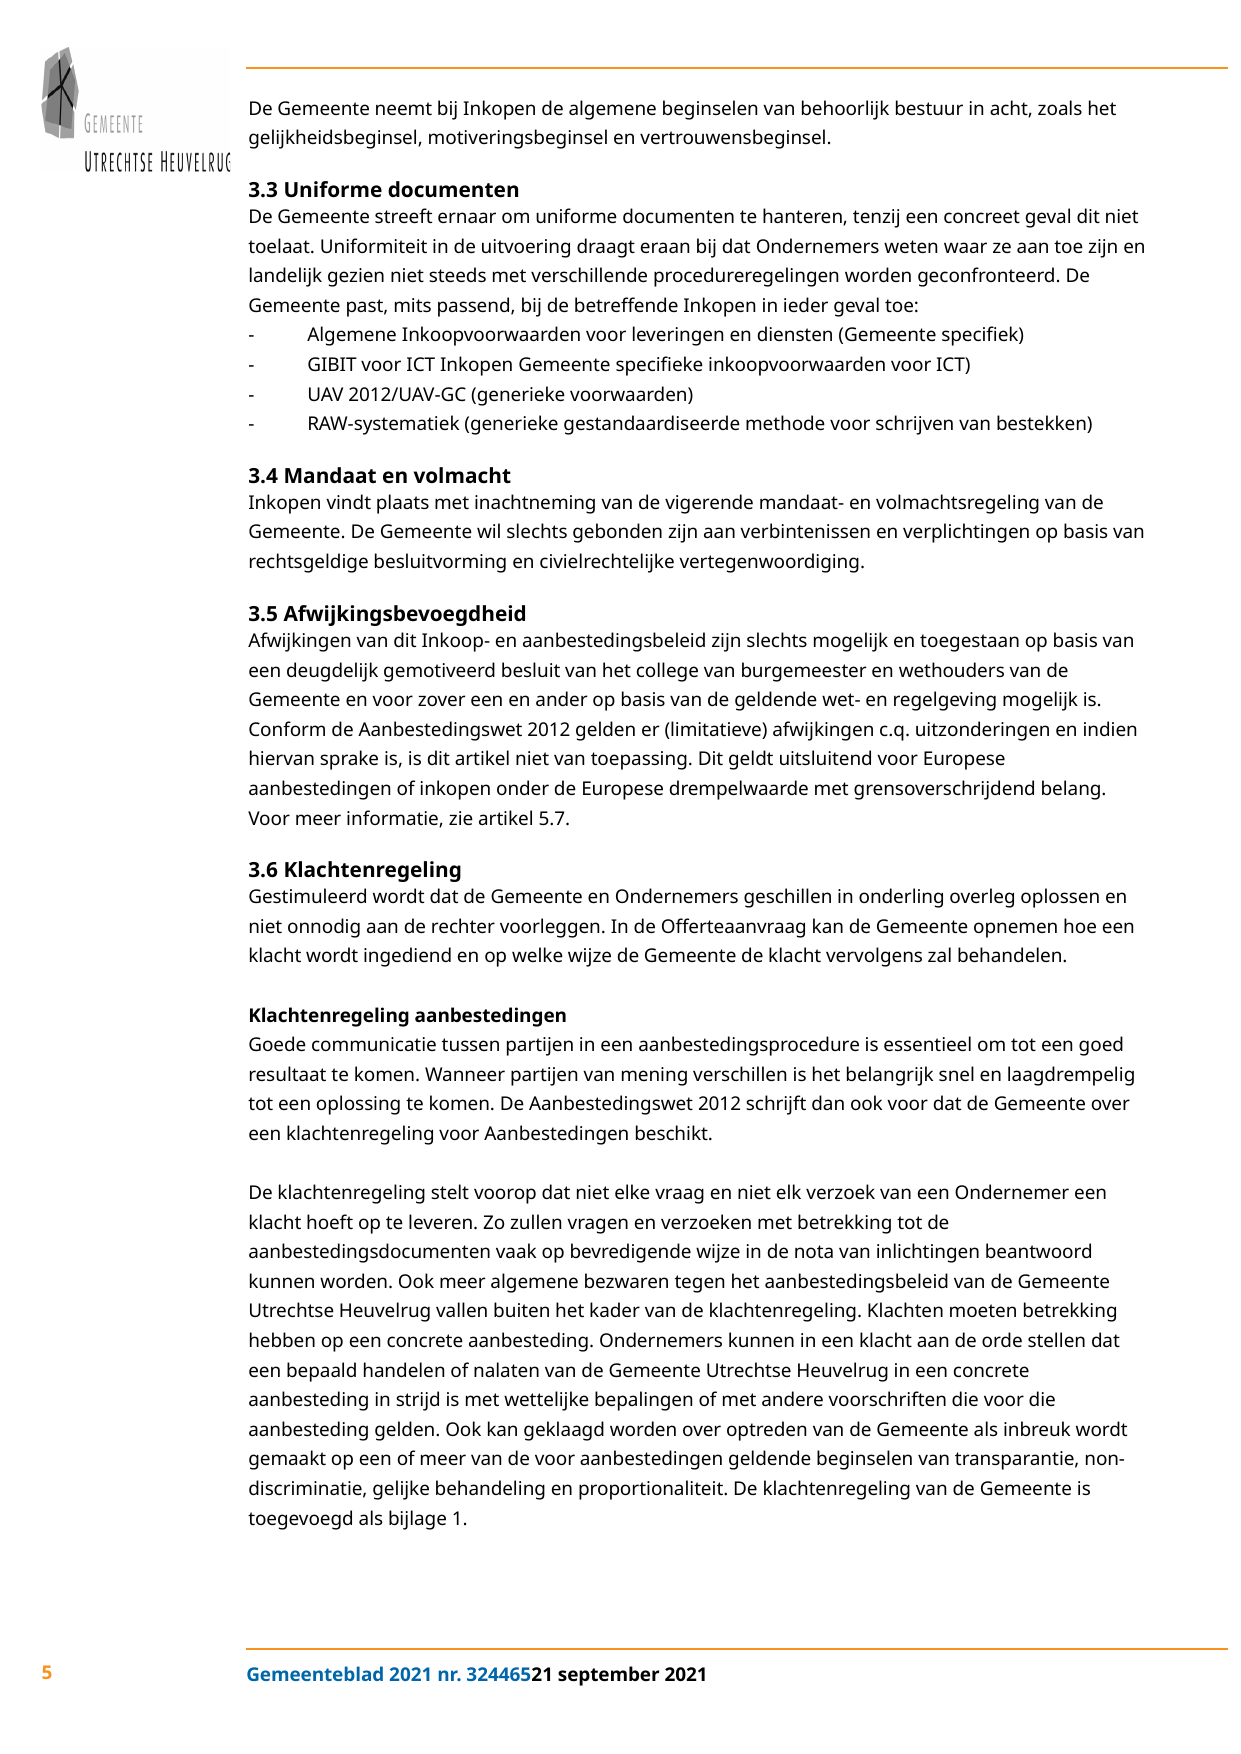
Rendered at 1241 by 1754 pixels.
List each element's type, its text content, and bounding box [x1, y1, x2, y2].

text De klachtenregeling stelt voorop dat niet elke vraag en niet elk verzoek van een Ondernemer een klacht hoeft op te leveren. Zo zullen vragen en verzoeken met betrekking tot de aanbestedingsdocumenten vaak op bevredigende wijze in de nota van inlichtingen beantwoord kunnen worden. Ook meer algemene bezwaren tegen het aanbestedingsbeleid van de Gemeente Utrechtse Heuvelrug vallen buiten het kader van de klachtenregeling. Klachten moeten betrekking hebben op een concrete aanbesteding. Ondernemers kunnen in een klacht aan de orde stellen dat een bepaald handelen of nalaten van de Gemeente Utrechtse Heuvelrug in een concrete aanbesteding in strijd is met wettelijke bepalingen of met andere voorschriften die voor die aanbesteding gelden. Ook kan geklaagd worden over optreden van de Gemeente als inbreuk wordt gemaakt op een of meer van de voor aanbestedingen geldende beginselen van transparantie, non-discriminatie, gelijke behandeling en proportionaliteit. De klachtenregeling van de Gemeente is toegevoegd als bijlage 1. [248, 1179, 1152, 1531]
list UAV 2012/UAV-GC (generieke voorwaarden) [248, 381, 1152, 406]
text 3.4 Mandaat en volmacht [248, 461, 1152, 489]
list RAW-systematiek (generieke gestandaardiseerde methode voor schrijven van bestekken) [248, 410, 1152, 436]
text De Gemeente streeft ernaar om uniforme documenten te hanteren, tenzij een concreet geval dit niet toelaat. Uniformiteit in de uitvoering draagt eraan bij dat Ondernemers weten waar ze aan toe zijn en landelijk gezien niet steeds met verschillende procedureregelingen worden geconfronteerd. De Gemeente past, mits passend, bij de betreffende Inkopen in ieder geval toe: [248, 203, 1152, 318]
text Conform de Aanbestedingswet 2012 gelden er (limitatieve) afwijkingen c.q. uitzonderingen en indien hiervan sprake is, is dit artikel niet van toepassing. Dit geldt uitsluitend voor Europese aanbestedingen of inkopen onder de Europese drempelwaarde met grensoverschrijdend belang. Voor meer informatie, zie artikel 5.7. [248, 716, 1152, 830]
text De Gemeente neemt bij Inkopen de algemene beginselen van behoorlijk bestuur in acht, zoals het gelijkheidsbeginsel, motiveringsbeginsel en vertrouwensbeginsel. [248, 95, 1152, 150]
text 3.5 Afwijkingsbevoegdheid [248, 599, 1152, 627]
text Gestimuleerd wordt dat de Gemeente en Ondernemers geschillen in onderling overleg oplossen en niet onnodig aan de rechter voorleggen. In de Offerteaanvraag kan de Gemeente opnemen hoe een klacht wordt ingediend en op welke wijze de Gemeente de klacht vervolgens zal behandelen. [248, 883, 1152, 968]
text 3.3 Uniforme documenten [248, 175, 1152, 203]
text Inkopen vindt plaats met inachtneming van de vigerende mandaat- en volmachtsregeling van de Gemeente. De Gemeente wil slechts gebonden zijn aan verbintenissen en verplichtingen op basis van rechtsgeldige besluitvorming en civielrechtelijke vertegenwoordiging. [248, 489, 1152, 574]
picture [41, 47, 231, 172]
list GIBIT voor ICT Inkopen Gemeente specifieke inkoopvoorwaarden voor ICT) [248, 351, 1152, 377]
list Algemene Inkoopvoorwaarden voor leveringen en diensten (Gemeente specifiek) [248, 322, 1152, 347]
text Klachtenregeling aanbestedingen [248, 1002, 1152, 1028]
text Afwijkingen van dit Inkoop- en aanbestedingsbeleid zijn slechts mogelijk en toegestaan op basis van een deugdelijk gemotiveerd besluit van het college van burgemeester en wethouders van de Gemeente en voor zover een en ander op basis van de geldende wet- en regelgeving mogelijk is. [248, 627, 1152, 712]
text 3.6 Klachtenregeling [248, 855, 1152, 883]
text Goede communicatie tussen partijen in een aanbestedingsprocedure is essentieel om tot een goed resultaat te komen. Wanneer partijen van mening verschillen is het belangrijk snel en laagdrempelig tot een oplossing te komen. De Aanbestedingswet 2012 schrijft dan ook voor dat de Gemeente over een klachtenregeling voor Aanbestedingen beschikt. [248, 1031, 1152, 1146]
